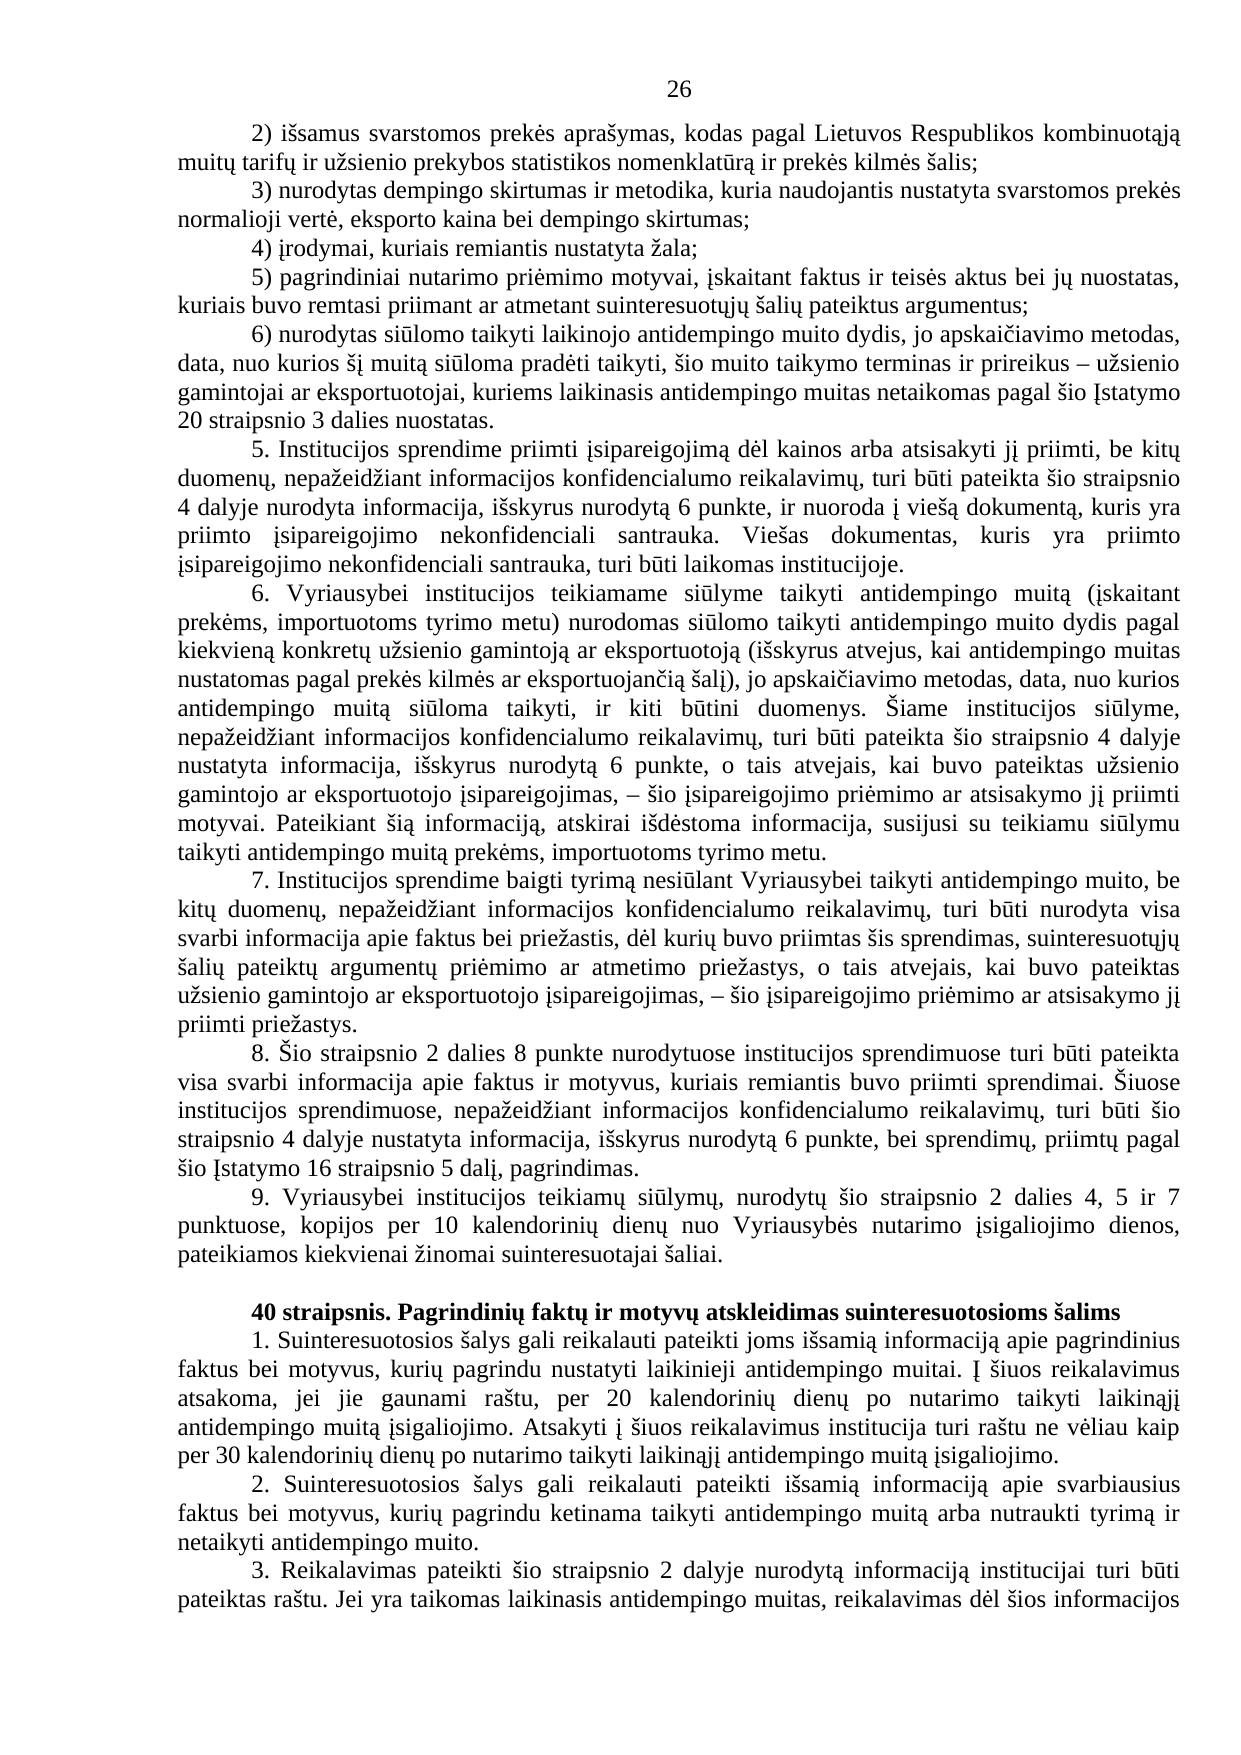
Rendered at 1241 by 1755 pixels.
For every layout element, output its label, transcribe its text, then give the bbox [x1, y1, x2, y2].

text 8. Šio straipsnio 2 dalies 8 punkte nurodytuose institucijos sprendimuose turi būti pateikta visa svarbi informacija apie faktus ir motyvus, kuriais remiantis buvo priimti sprendimai. Šiuose institucijos sprendimuose, nepažeidžiant informacijos konfidencialumo reikalavimų, turi būti šio straipsnio 4 dalyje nustatyta informacija, išskyrus nurodytą 6 punkte, bei sprendimų, priimtų pagal šio Įstatymo 16 straipsnio 5 dalį, pagrindimas. [177, 1038, 1181, 1182]
text 3) nurodytas dempingo skirtumas ir metodika, kuria naudojantis nustatyta svarstomos prekės normalioji vertė, eksporto kaina bei dempingo skirtumas; [177, 176, 1181, 233]
text 3. Reikalavimas pateikti šio straipsnio 2 dalyje nurodytą informaciją institucijai turi būti pateiktas raštu. Jei yra taikomas laikinasis antidempingo muitas, reikalavimas dėl šios informacijos [177, 1556, 1181, 1613]
text 40 straipsnis. Pagrindinių faktų ir motyvų atskleidimas suinteresuotosioms šalims [177, 1297, 1181, 1326]
text 1. Suinteresuotosios šalys gali reikalauti pateikti joms išsamią informaciją apie pagrindinius faktus bei motyvus, kurių pagrindu nustatyti laikinieji antidempingo muitai. Į šiuos reikalavimus atsakoma, jei jie gaunami raštu, per 20 kalendorinių dienų po nutarimo taikyti laikinąjį antidempingo muitą įsigaliojimo. Atsakyti į šiuos reikalavimus institucija turi raštu ne vėliau kaip per 30 kalendorinių dienų po nutarimo taikyti laikinąjį antidempingo muitą įsigaliojimo. [177, 1326, 1181, 1469]
text 2) išsamus svarstomos prekės aprašymas, kodas pagal Lietuvos Respublikos kombinuotąją muitų tarifų ir užsienio prekybos statistikos nomenklatūrą ir prekės kilmės šalis; [177, 118, 1181, 176]
text 9. Vyriausybei institucijos teikiamų siūlymų, nurodytų šio straipsnio 2 dalies 4, 5 ir 7 punktuose, kopijos per 10 kalendorinių dienų nuo Vyriausybės nutarimo įsigaliojimo dienos, pateikiamos kiekvienai žinomai suinteresuotajai šaliai. [177, 1182, 1181, 1268]
text 7. Institucijos sprendime baigti tyrimą nesiūlant Vyriausybei taikyti antidempingo muito, be kitų duomenų, nepažeidžiant informacijos konfidencialumo reikalavimų, turi būti nurodyta visa svarbi informacija apie faktus bei priežastis, dėl kurių buvo priimtas šis sprendimas, suinteresuotųjų šalių pateiktų argumentų priėmimo ar atmetimo priežastys, o tais atvejais, kai buvo pateiktas užsienio gamintojo ar eksportuotojo įsipareigojimas, – šio įsipareigojimo priėmimo ar atsisakymo jį priimti priežastys. [177, 866, 1181, 1038]
text 2. Suinteresuotosios šalys gali reikalauti pateikti išsamią informaciją apie svarbiausius faktus bei motyvus, kurių pagrindu ketinama taikyti antidempingo muitą arba nutraukti tyrimą ir netaikyti antidempingo muito. [177, 1469, 1181, 1556]
text 6) nurodytas siūlomo taikyti laikinojo antidempingo muito dydis, jo apskaičiavimo metodas, data, nuo kurios šį muitą siūloma pradėti taikyti, šio muito taikymo terminas ir prireikus – užsienio gamintojai ar eksportuotojai, kuriems laikinasis antidempingo muitas netaikomas pagal šio Įstatymo 20 straipsnio 3 dalies nuostatas. [177, 319, 1181, 434]
text 4) įrodymai, kuriais remiantis nustatyta žala; [177, 233, 1181, 262]
text 6. Vyriausybei institucijos teikiamame siūlyme taikyti antidempingo muitą (įskaitant prekėms, importuotoms tyrimo metu) nurodomas siūlomo taikyti antidempingo muito dydis pagal kiekvieną konkretų užsienio gamintoją ar eksportuotoją (išskyrus atvejus, kai antidempingo muitas nustatomas pagal prekės kilmės ar eksportuojančią šalį), jo apskaičiavimo metodas, data, nuo kurios antidempingo muitą siūloma taikyti, ir kiti būtini duomenys. Šiame institucijos siūlyme, nepažeidžiant informacijos konfidencialumo reikalavimų, turi būti pateikta šio straipsnio 4 dalyje nustatyta informacija, išskyrus nurodytą 6 punkte, o tais atvejais, kai buvo pateiktas užsienio gamintojo ar eksportuotojo įsipareigojimas, – šio įsipareigojimo priėmimo ar atsisakymo jį priimti motyvai. Pateikiant šią informaciją, atskirai išdėstoma informacija, susijusi su teikiamu siūlymu taikyti antidempingo muitą prekėms, importuotoms tyrimo metu. [177, 578, 1181, 866]
text 5. Institucijos sprendime priimti įsipareigojimą dėl kainos arba atsisakyti jį priimti, be kitų duomenų, nepažeidžiant informacijos konfidencialumo reikalavimų, turi būti pateikta šio straipsnio 4 dalyje nurodyta informacija, išskyrus nurodytą 6 punkte, ir nuoroda į viešą dokumentą, kuris yra priimto įsipareigojimo nekonfidenciali santrauka. Viešas dokumentas, kuris yra priimto įsipareigojimo nekonfidenciali santrauka, turi būti laikomas institucijoje. [177, 434, 1181, 578]
text 5) pagrindiniai nutarimo priėmimo motyvai, įskaitant faktus ir teisės aktus bei jų nuostatas, kuriais buvo remtasi priimant ar atmetant suinteresuotųjų šalių pateiktus argumentus; [177, 262, 1181, 319]
